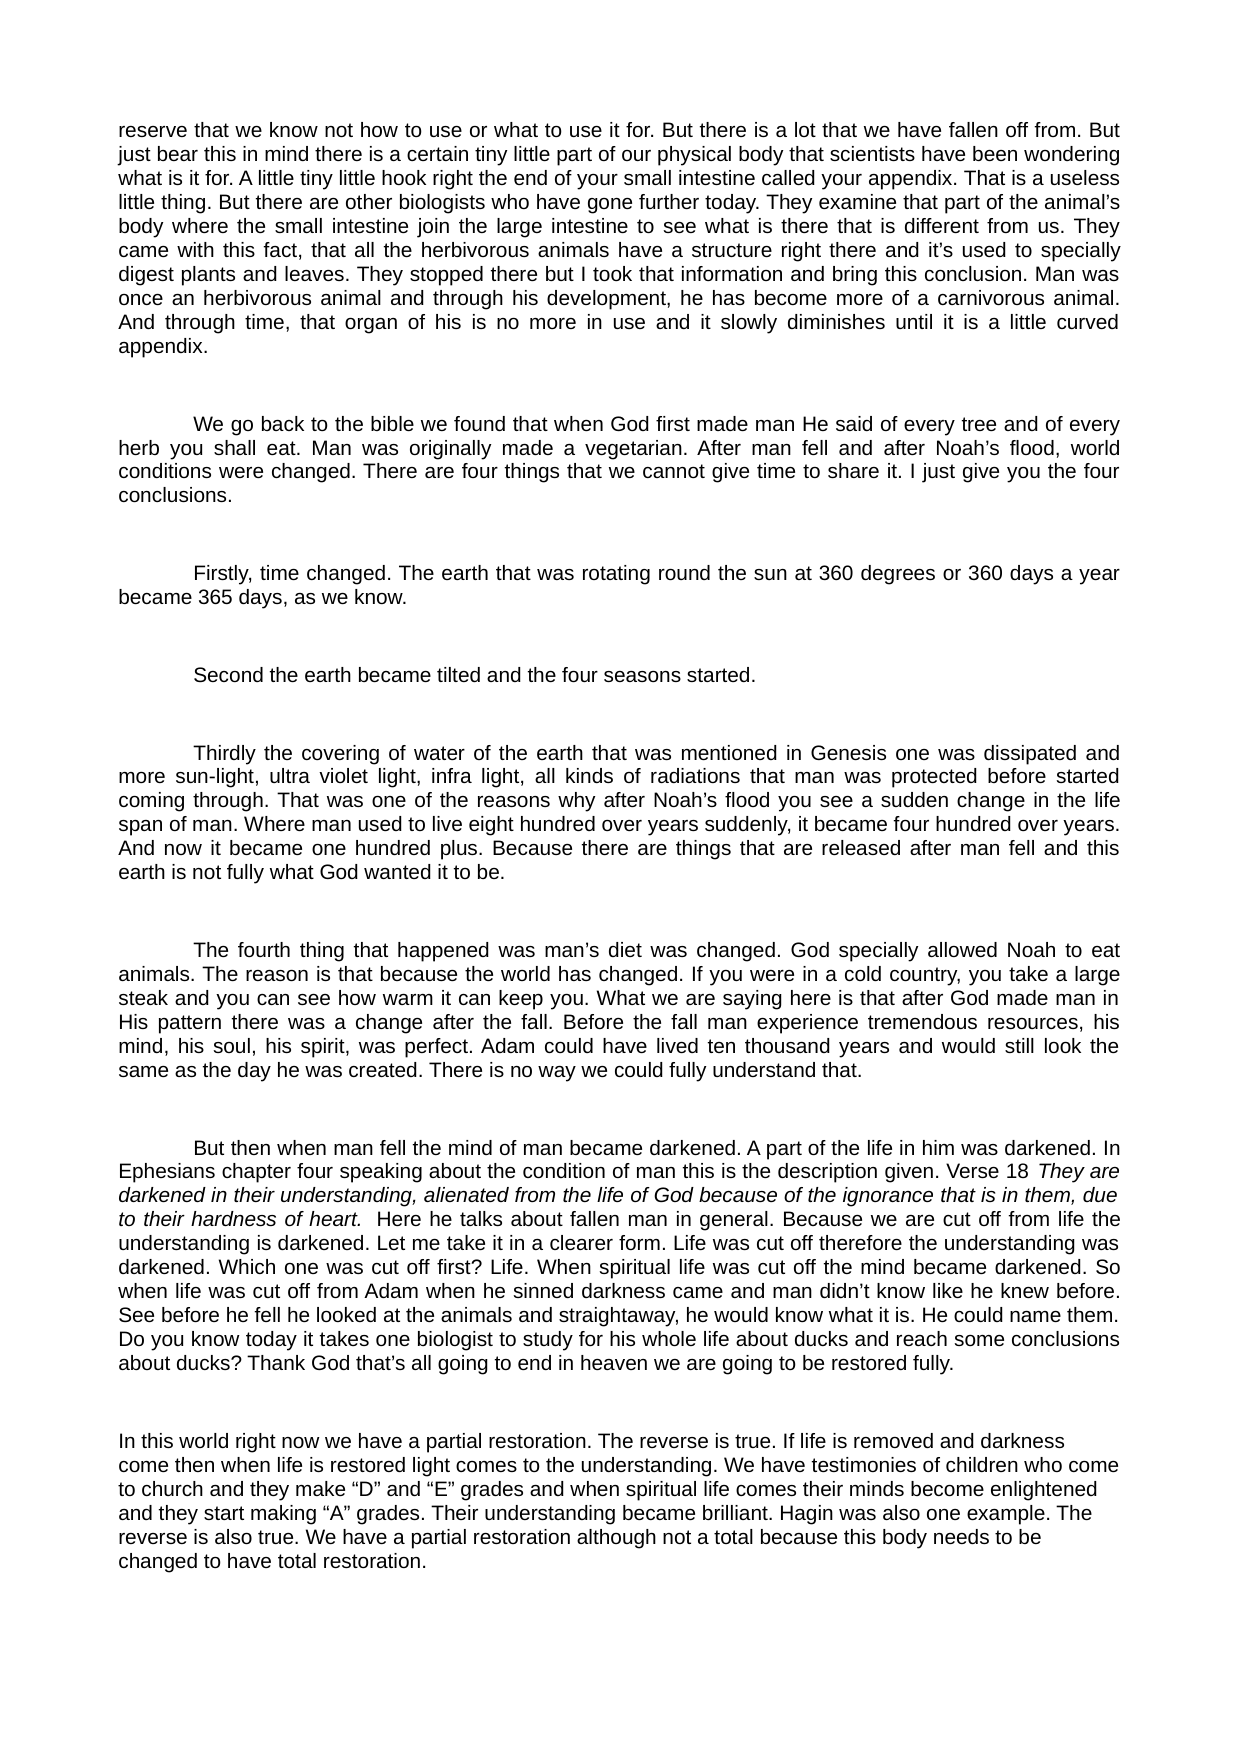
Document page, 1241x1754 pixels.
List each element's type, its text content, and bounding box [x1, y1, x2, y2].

text Thirdly the covering of water of the earth that was mentioned in Genesis one was dissipated and more sun-light, ultra violet light, infra light, all kinds of radiations that man was protected before started coming through. That was one of the reasons why after Noah’s flood you see a sudden change in the life span of man. Where man used to live eight hundred over years suddenly, it became four hundred over years. And now it became one hundred plus. Because there are things that are released after man fell and this earth is not fully what God wanted it to be. [118, 740, 1122, 884]
text In this world right now we have a partial restoration. The reverse is true. If life is removed and darkness come then when life is restored light comes to the understanding. We have testimonies of children who come to church and they make “D” and “E” grades and when spiritual life comes their minds become enlightened and they start making “A” grades. Their understanding became brilliant. Hagin was also one example. The reverse is also true. We have a partial restoration although not a total because this body needs to be changed to have total restoration. [118, 1429, 1122, 1572]
text Second the earth became tilted and the four seasons started. [118, 663, 1122, 687]
text reserve that we know not how to use or what to use it for. But there is a lot that we have fallen off from. But just bear this in mind there is a certain tiny little part of our physical body that scientists have been wondering what is it for. A little tiny little hook right the end of your small intestine called your appendix. That is a useless little thing. But there are other biologists who have gone further today. They examine that part of the animal’s body where the small intestine join the large intestine to see what is there that is different from us. They came with this fact, that all the herbivorous animals have a structure right there and it’s used to specially digest plants and leaves. They stopped there but I took that information and bring this conclusion. Man was once an herbivorous animal and through his development, he has become more of a carnivorous animal. And through time, that organ of his is no more in use and it slowly diminishes until it is a little curved appendix. [118, 118, 1122, 358]
text We go back to the bible we found that when God first made man He said of every tree and of every herb you shall eat. Man was originally made a vegetarian. After man fell and after Noah’s flood, world conditions were changed. There are four things that we cannot give time to share it. I just give you the four conclusions. [118, 411, 1122, 507]
text The fourth thing that happened was man’s diet was changed. God specially allowed Noah to eat animals. The reason is that because the world has changed. If you were in a cold country, you take a large steak and you can see how warm it can keep you. What we are saying here is that after God made man in His pattern there was a change after the fall. Before the fall man experience tremendous resources, his mind, his soul, his spirit, was perfect. Adam could have lived ten thousand years and would still look the same as the day he was created. There is no way we could fully understand that. [118, 938, 1122, 1082]
text But then when man fell the mind of man became darkened. A part of the life in him was darkened. In Ephesians chapter four speaking about the condition of man this is the description given. Verse 18 They are darkened in their understanding, alienated from the life of God because of the ignorance that is in them, due to their hardness of heart. Here he talks about fallen man in general. Because we are cut off from life the understanding is darkened. Let me take it in a clearer form. Life was cut off therefore the understanding was darkened. Which one was cut off first? Life. When spiritual life was cut off the mind became darkened. So when life was cut off from Adam when he sinned darkness came and man didn’t know like he knew before. See before he fell he looked at the animals and straightaway, he would know what it is. He could name them. Do you know today it takes one biologist to study for his whole life about ducks and reach some conclusions about ducks? Thank God that’s all going to end in heaven we are going to be restored fully. [118, 1135, 1122, 1375]
text Firstly, time changed. The earth that was rotating round the sun at 360 degrees or 360 days a year became 365 days, as we know. [118, 561, 1122, 609]
